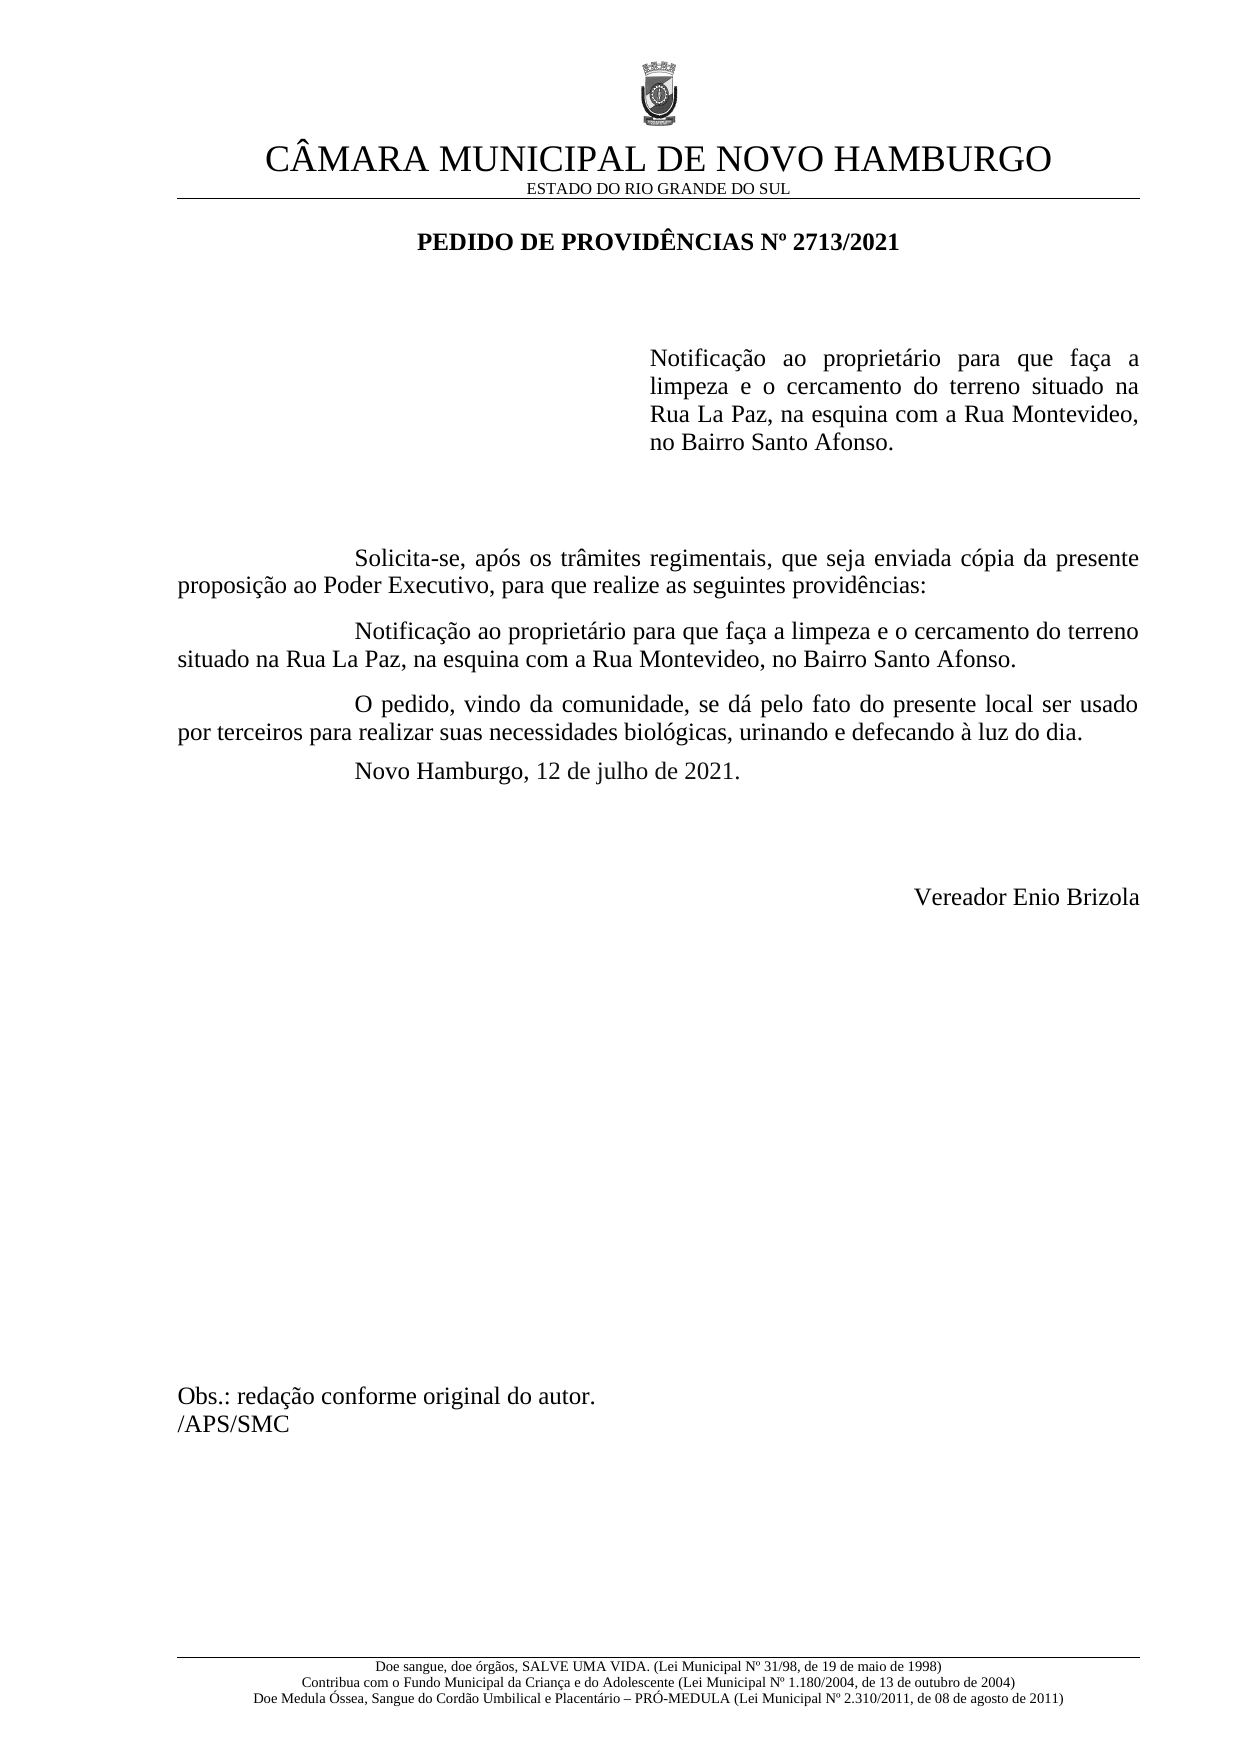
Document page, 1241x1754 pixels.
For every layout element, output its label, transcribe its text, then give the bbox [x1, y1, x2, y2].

text Notificação ao proprietário para que faça a limpeza e o cercamento do terreno situado na Rua La Paz, na esquina com a Rua Montevideo, no Bairro Santo Afonso. [177, 617, 1140, 672]
text /APS/SMC [177, 1410, 1140, 1438]
text Notificação ao proprietário para que faça a limpeza e o cercamento do terreno situado na Rua La Paz, na esquina com a Rua Montevideo, no Bairro Santo Afonso. [649, 344, 1140, 455]
text O pedido, vindo da comunidade, se dá pelo fato do presente local ser usado por terceiros para realizar suas necessidades biológicas, urinando e defecando à luz do dia. [177, 690, 1140, 746]
text Novo Hamburgo, 12 de julho de 2021. [177, 757, 1140, 785]
text Obs.: redação conforme original do autor. [177, 1382, 1140, 1410]
text PEDIDO DE PROVIDÊNCIAS Nº 2713/2021 [177, 228, 1140, 256]
text Vereador Enio Brizola [177, 883, 1140, 911]
text Solicita-se, após os trâmites regimentais, que seja enviada cópia da presente proposição ao Poder Executivo, para que realize as seguintes providências: [177, 544, 1140, 599]
